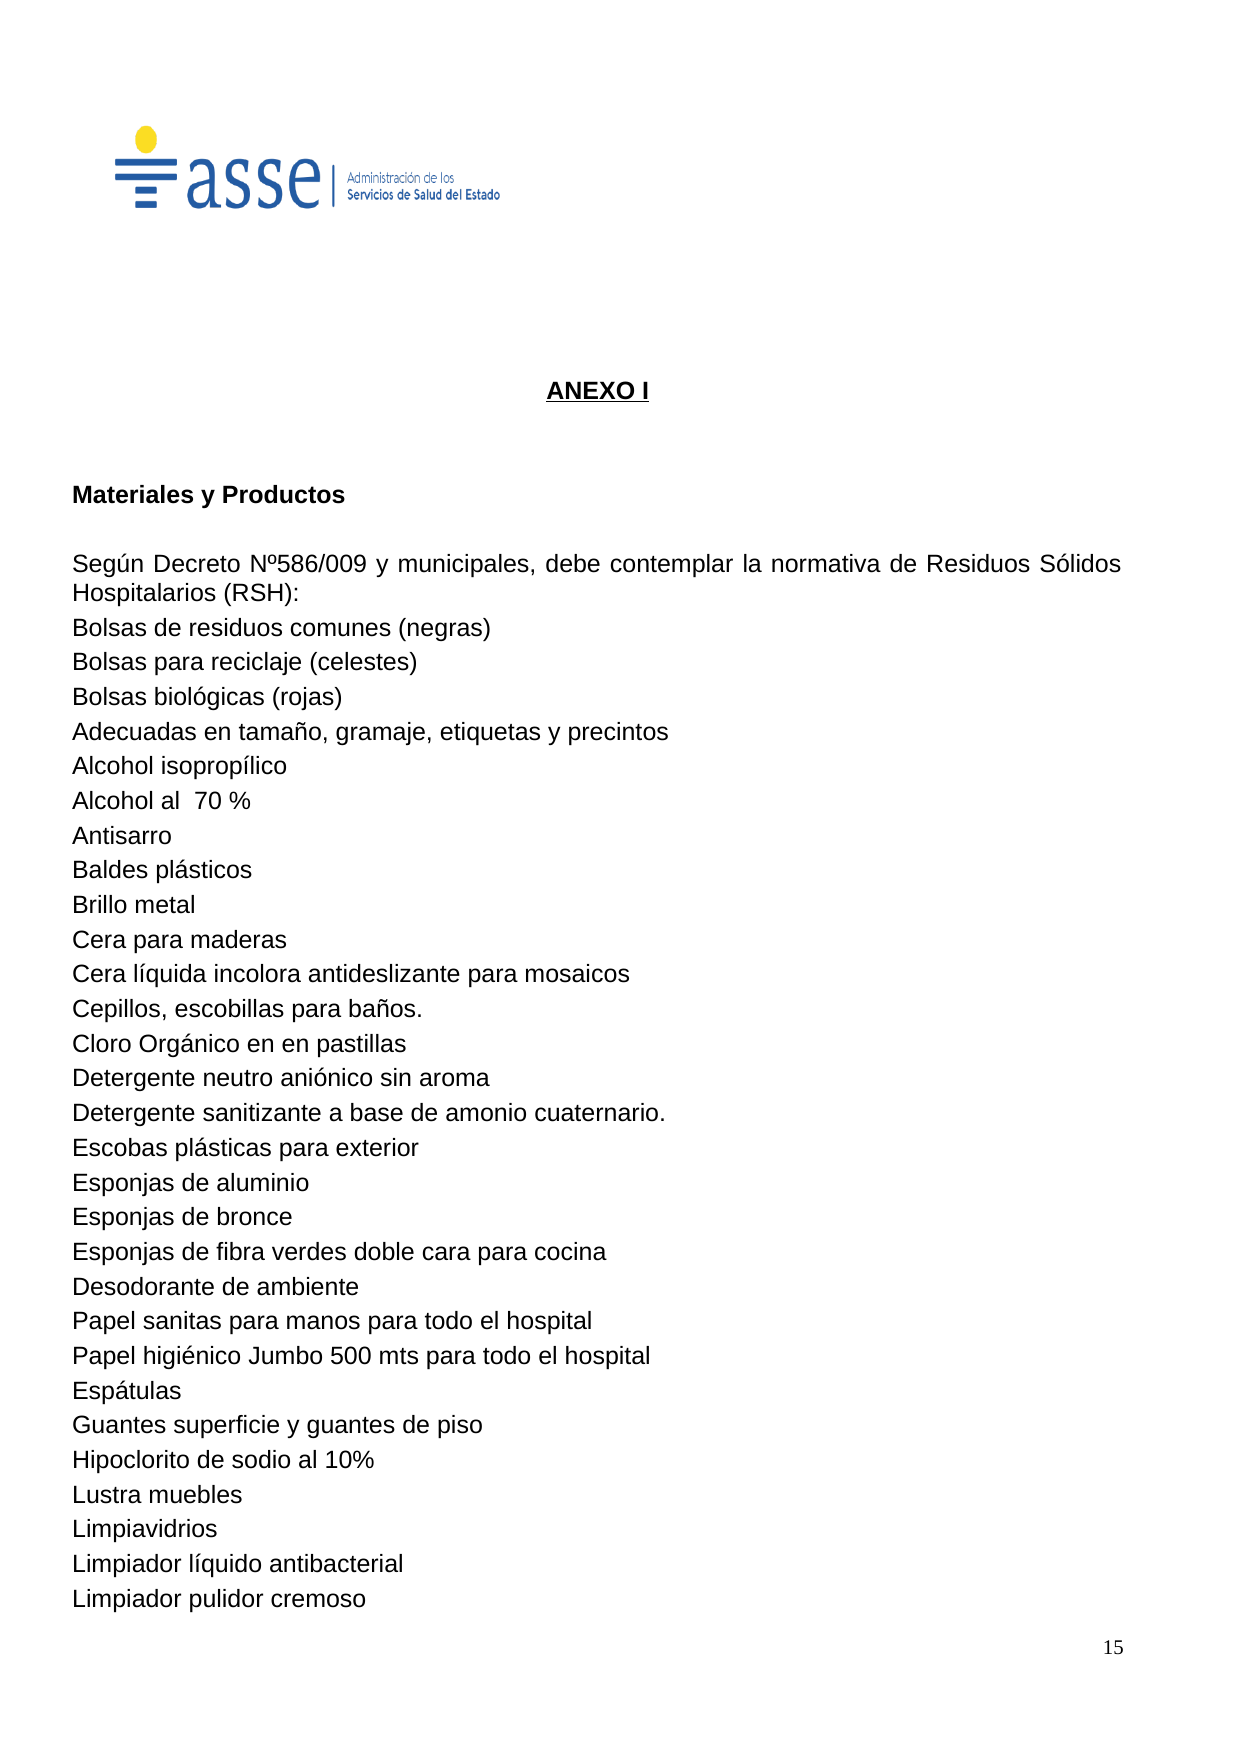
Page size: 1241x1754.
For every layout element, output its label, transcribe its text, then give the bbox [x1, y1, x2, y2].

text Esponjas de bronce [72, 1202, 1123, 1231]
text Papel higiénico Jumbo 500 mts para todo el hospital [72, 1341, 1123, 1370]
text Cera líquida incolora antideslizante para mosaicos [72, 959, 1123, 988]
text Desodorante de ambiente [72, 1272, 1123, 1300]
text Espátulas [72, 1376, 1123, 1404]
text Adecuadas en tamaño, gramaje, etiquetas y precintos [72, 717, 1123, 745]
text Esponjas de aluminio [72, 1167, 1123, 1196]
text Cera para maderas [72, 925, 1123, 953]
text Bolsas de residuos comunes (negras) [72, 612, 1123, 641]
text Detergente neutro aniónico sin aroma [72, 1063, 1123, 1092]
text Alcohol al 70 % [72, 786, 1123, 815]
text Hipoclorito de sodio al 10% [72, 1445, 1123, 1474]
text Limpiador pulidor cremoso [72, 1584, 1123, 1612]
text Brillo metal [72, 890, 1123, 919]
text Detergente sanitizante a base de amonio cuaternario. [72, 1098, 1123, 1127]
text Lustra muebles [72, 1480, 1123, 1508]
text ANEXO I [72, 376, 1123, 404]
text Limpiavidrios [72, 1514, 1123, 1543]
text Esponjas de fibra verdes doble cara para cocina [72, 1237, 1123, 1266]
text Bolsas para reciclaje (celestes) [72, 647, 1123, 676]
text Papel sanitas para manos para todo el hospital [72, 1306, 1123, 1335]
text Limpiador líquido antibacterial [72, 1549, 1123, 1578]
text Cloro Orgánico en en pastillas [72, 1029, 1123, 1057]
text Antisarro [72, 821, 1123, 849]
picture [88, 96, 525, 239]
text Materiales y Productos [72, 480, 1123, 508]
text Según Decreto Nº586/009 y municipales, debe contemplar la normativa de Residuos Sólidos Hospitalarios (RSH): [72, 549, 1123, 607]
text Guantes superficie y guantes de piso [72, 1410, 1123, 1439]
text Baldes plásticos [72, 855, 1123, 884]
text Cepillos, escobillas para baños. [72, 994, 1123, 1023]
text Bolsas biológicas (rojas) [72, 682, 1123, 711]
text Escobas plásticas para exterior [72, 1133, 1123, 1162]
text Alcohol isopropílico [72, 751, 1123, 780]
